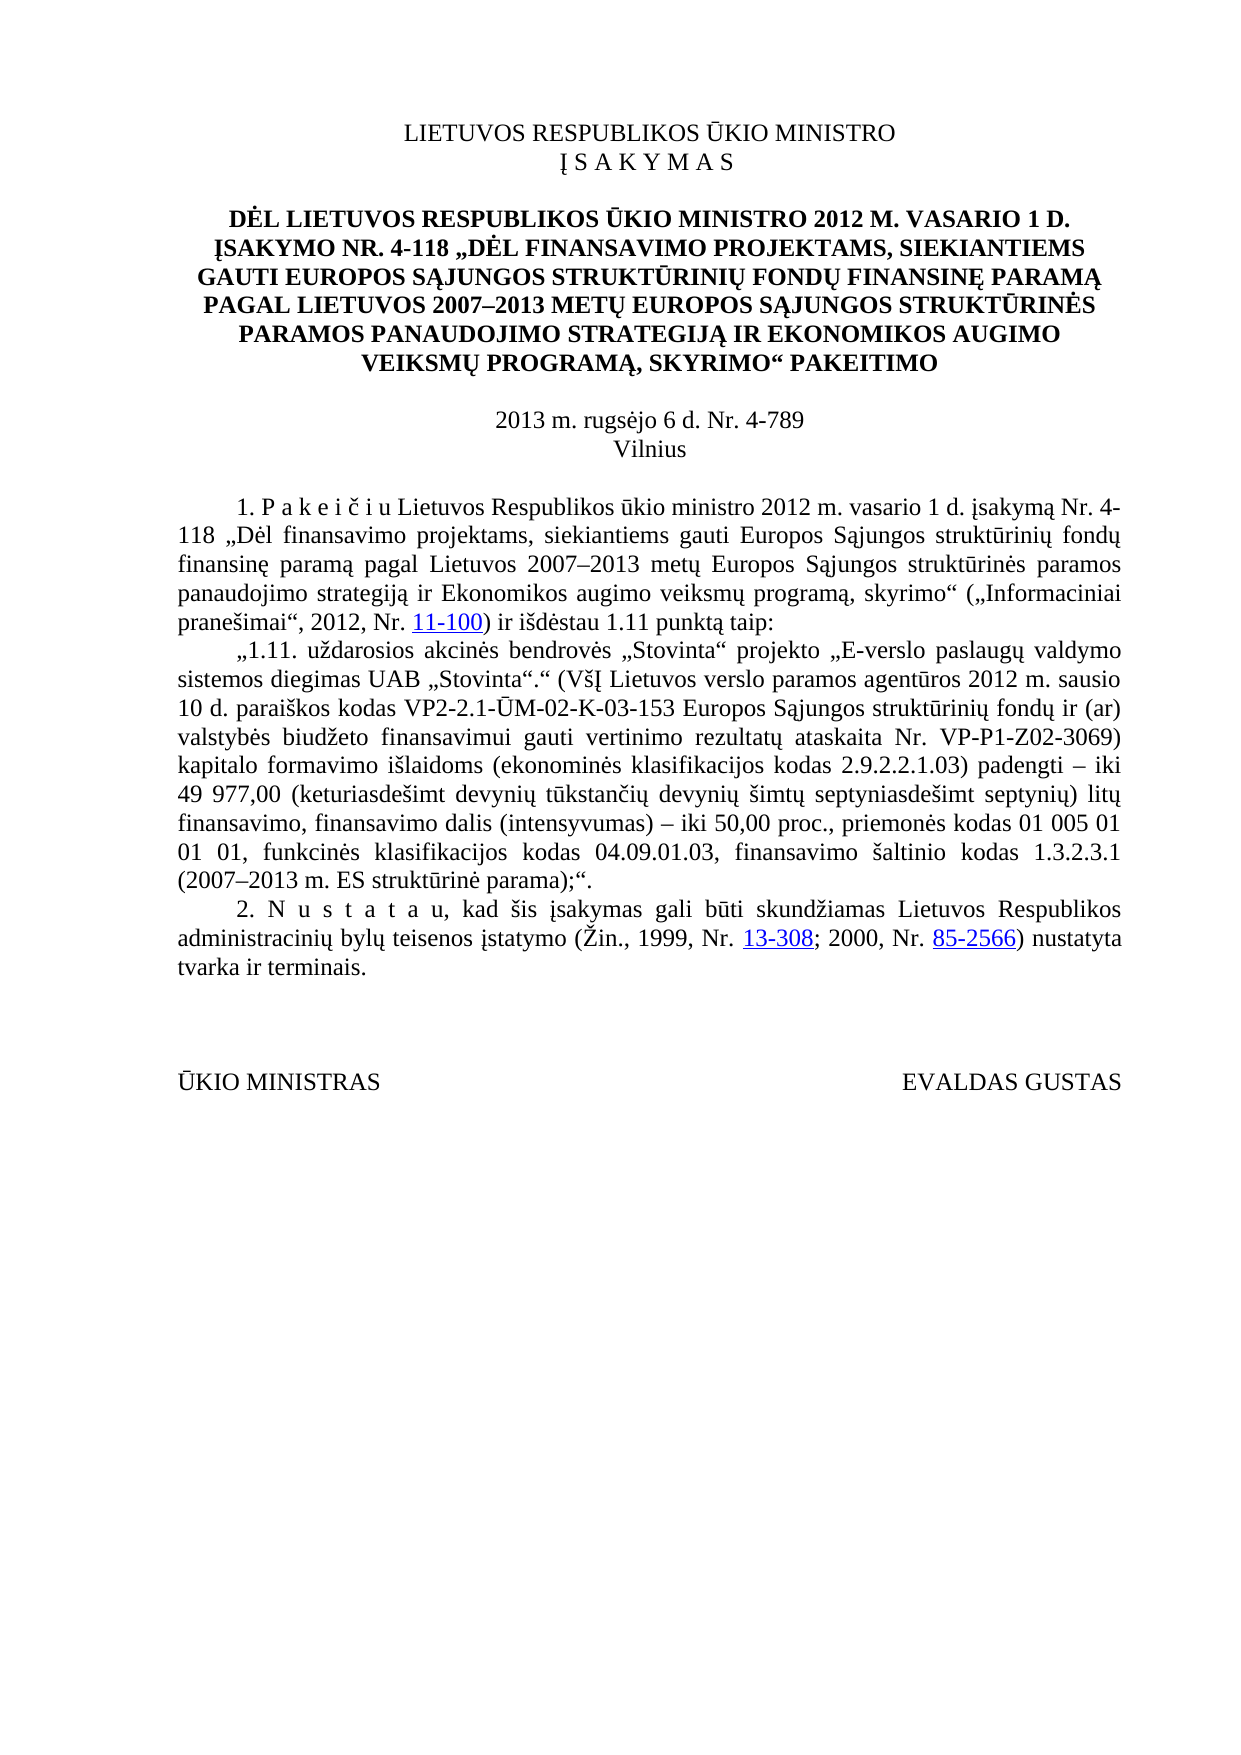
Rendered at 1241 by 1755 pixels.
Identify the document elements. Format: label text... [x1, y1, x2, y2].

text Į S A K Y M A S [177, 147, 1122, 176]
text 1. P a k e i č i u Lietuvos Respublikos ūkio ministro 2012 m. vasario 1 d. įsakymą Nr. 4-118 „Dėl finansavimo projektams, siekiantiems gauti Europos Sąjungos struktūrinių fondų finansinę paramą pagal Lietuvos 2007–2013 metų Europos Sąjungos struktūrinės paramos panaudojimo strategiją ir Ekonomikos augimo veiksmų programą, skyrimo“ („Informaciniai pranešimai“, 2012, Nr. 11-100) ir išdėstau 1.11 punktą taip: [177, 492, 1122, 636]
text „1.11. uždarosios akcinės bendrovės „Stovinta“ projekto „E-verslo paslaugų valdymo sistemos diegimas UAB „Stovinta“.“ (VšĮ Lietuvos verslo paramos agentūros 2012 m. sausio 10 d. paraiškos kodas VP2-2.1-ŪM-02-K-03-153 Europos Sąjungos struktūrinių fondų ir (ar) valstybės biudžeto finansavimui gauti vertinimo rezultatų ataskaita Nr. VP-P1-Z02-3069) kapitalo formavimo išlaidoms (ekonominės klasifikacijos kodas 2.9.2.2.1.03) padengti – iki 49 977,00 (keturiasdešimt devynių tūkstančių devynių šimtų septyniasdešimt septynių) litų finansavimo, finansavimo dalis (intensyvumas) – iki 50,00 proc., priemonės kodas 01 005 01 01 01, funkcinės klasifikacijos kodas 04.09.01.03, finansavimo šaltinio kodas 1.3.2.3.1 (2007–2013 m. ES struktūrinė parama);“. [177, 636, 1122, 894]
text 2013 m. rugsėjo 6 d. Nr. 4-789 [177, 406, 1122, 434]
text LIETUVOS RESPUBLIKOS ŪKIO MINISTRO [177, 118, 1122, 147]
text 2. N u s t a t a u, kad šis įsakymas gali būti skundžiamas Lietuvos Respublikos administracinių bylų teisenos įstatymo (Žin., 1999, Nr. 13-308; 2000, Nr. 85-2566) nustatyta tvarka ir terminais. [177, 894, 1122, 981]
text Vilnius [177, 434, 1122, 463]
text DĖL LIETUVOS RESPUBLIKOS ŪKIO MINISTRO 2012 M. VASARIO 1 D. ĮSAKYMO NR. 4-118 „DĖL FINANSAVIMO PROJEKTAMS, SIEKIANTIEMS GAUTI EUROPOS SĄJUNGOS STRUKTŪRINIŲ FONDŲ FINANSINĘ PARAMĄ PAGAL LIETUVOS 2007–2013 METŲ EUROPOS SĄJUNGOS STRUKTŪRINĖS PARAMOS PANAUDOJIMO STRATEGIJĄ IR EKONOMIKOS AUGIMO VEIKSMŲ PROGRAMĄ, SKYRIMO“ PAKEITIMO [177, 204, 1122, 377]
text Ūkio ministras Evaldas Gustas [177, 1067, 1122, 1096]
